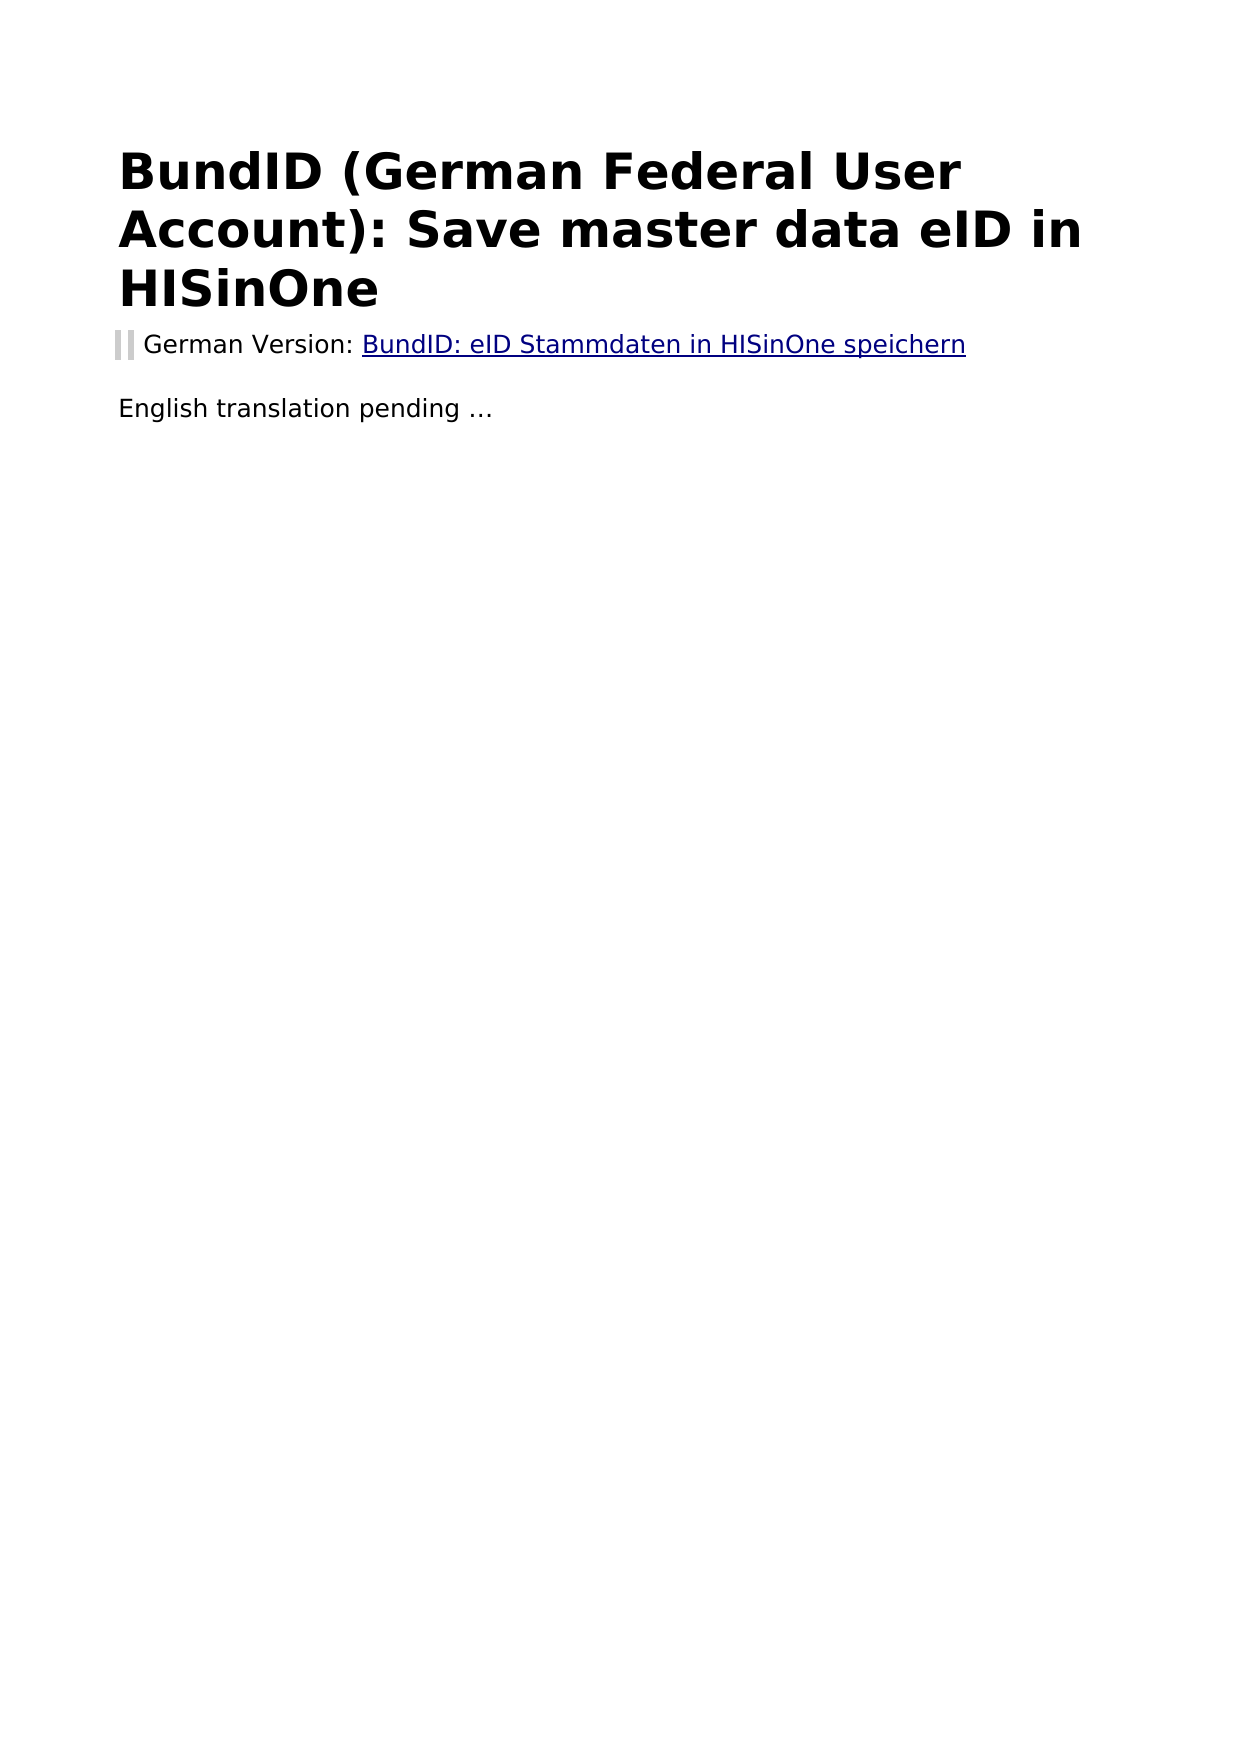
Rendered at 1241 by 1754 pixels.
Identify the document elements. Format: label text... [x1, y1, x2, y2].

table_header [1109, 330, 1122, 359]
table_header German Version: BundID: eID Stammdaten in HISinOne speichern [134, 330, 1109, 359]
text English translation pending … [118, 394, 1122, 424]
table_header [121, 330, 128, 359]
subtitle BundID (German Federal User Account): Save master data eID in HISinOne [118, 143, 1122, 318]
